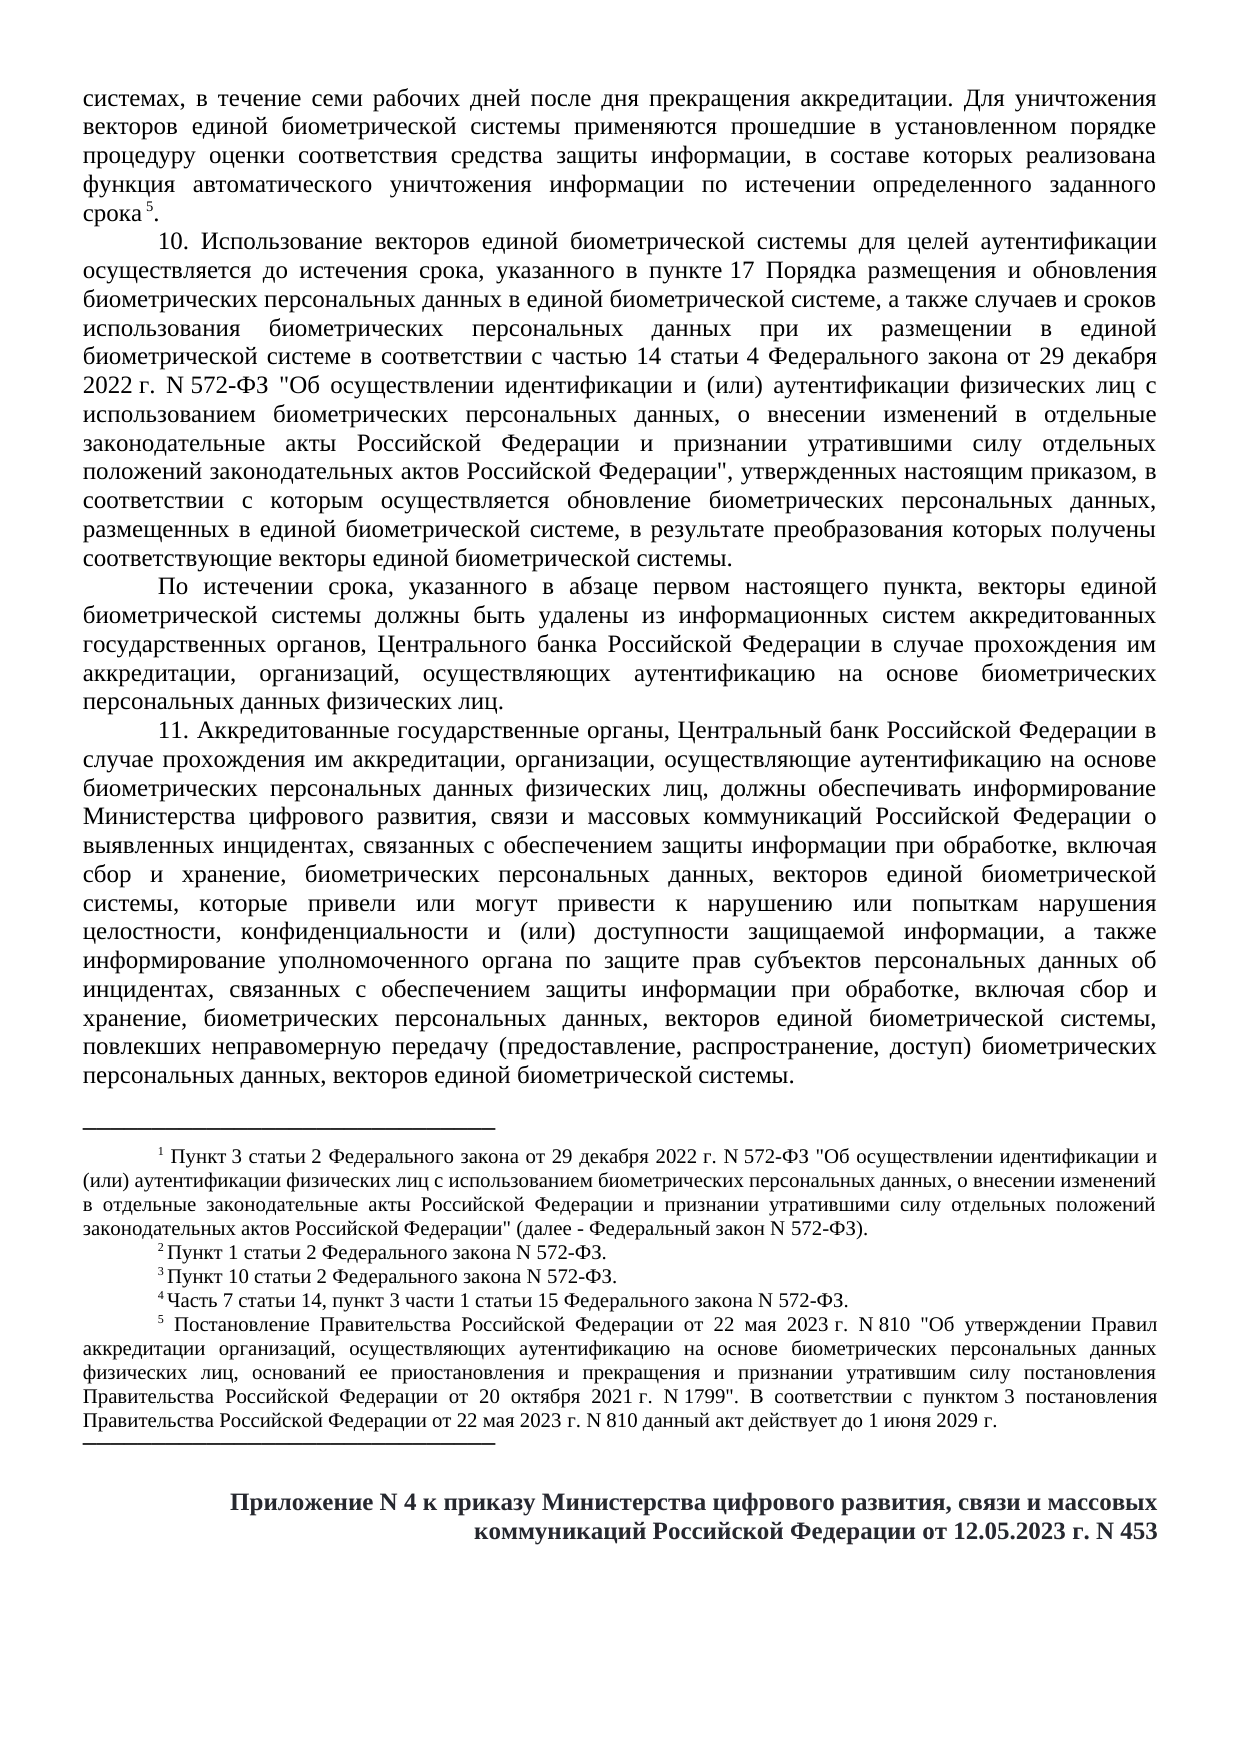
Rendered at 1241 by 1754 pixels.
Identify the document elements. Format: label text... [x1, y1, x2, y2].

text 4 Часть 7 статьи 14, пункт 3 части 1 статьи 15 Федерального закона N 572-ФЗ. [83, 1288, 1157, 1312]
text системах, в течение семи рабочих дней после дня прекращения аккредитации. Для уничтожения векторов единой биометрической системы применяются прошедшие в установленном порядке процедуру оценки соответствия средства защиты информации, в составе которых реализована функция автоматического уничтожения информации по истечении определенного заданного срока 5. [83, 83, 1157, 226]
text 11. Аккредитованные государственные органы, Центральный банк Российской Федерации в случае прохождения им аккредитации, организации, осуществляющие аутентификацию на основе биометрических персональных данных физических лиц, должны обеспечивать информирование Министерства цифрового развития, связи и массовых коммуникаций Российской Федерации о выявленных инцидентах, связанных с обеспечением защиты информации при обработке, включая сбор и хранение, биометрических персональных данных, векторов единой биометрической системы, которые привели или могут привести к нарушению или попыткам нарушения целостности, конфиденциальности и (или) доступности защищаемой информации, а также информирование уполномоченного органа по защите прав субъектов персональных данных об инцидентах, связанных с обеспечением защиты информации при обработке, включая сбор и хранение, биометрических персональных данных, векторов единой биометрической системы, повлекших неправомерную передачу (предоставление, распространение, доступ) биометрических персональных данных, векторов единой биометрической системы. [83, 715, 1157, 1089]
text 10. Использование векторов единой биометрической системы для целей аутентификации осуществляется до истечения срока, указанного в пункте 17 Порядка размещения и обновления биометрических персональных данных в единой биометрической системе, а также случаев и сроков использования биометрических персональных данных при их размещении в единой биометрической системе в соответствии с частью 14 статьи 4 Федерального закона от 29 декабря 2022 г. N 572-ФЗ "Об осуществлении идентификации и (или) аутентификации физических лиц с использованием биометрических персональных данных, о внесении изменений в отдельные законодательные акты Российской Федерации и признании утратившими силу отдельных положений законодательных актов Российской Федерации", утвержденных настоящим приказом, в соответствии с которым осуществляется обновление биометрических персональных данных, размещенных в единой биометрической системе, в результате преобразования которых получены соответствующие векторы единой биометрической системы. [83, 226, 1157, 571]
text 2 Пункт 1 статьи 2 Федерального закона N 572-ФЗ. [83, 1240, 1157, 1264]
text По истечении срока, указанного в абзаце первом настоящего пункта, векторы единой биометрической системы должны быть удалены из информационных систем аккредитованных государственных органов, Центрального банка Российской Федерации в случае прохождения им аккредитации, организаций, осуществляющих аутентификацию на основе биометрических персональных данных физических лиц. [83, 571, 1157, 715]
text ────────────────────────────── [83, 1432, 1157, 1458]
text Приложение N 4 к приказу Министерства цифрового развития, связи и массовых коммуникаций Российской Федерации от 12.05.2023 г. N 453 [83, 1487, 1157, 1544]
text 3 Пункт 10 статьи 2 Федерального закона N 572-ФЗ. [83, 1264, 1157, 1288]
text ────────────────────────────── [83, 1118, 1157, 1144]
text 1 Пункт 3 статьи 2 Федерального закона от 29 декабря 2022 г. N 572-ФЗ "Об осуществлении идентификации и (или) аутентификации физических лиц с использованием биометрических персональных данных, о внесении изменений в отдельные законодательные акты Российской Федерации и признании утратившими силу отдельных положений законодательных актов Российской Федерации" (далее - Федеральный закон N 572-ФЗ). [83, 1144, 1157, 1240]
text 5 Постановление Правительства Российской Федерации от 22 мая 2023 г. N 810 "Об утверждении Правил аккредитации организаций, осуществляющих аутентификацию на основе биометрических персональных данных физических лиц, оснований ее приостановления и прекращения и признании утратившим силу постановления Правительства Российской Федерации от 20 октября 2021 г. N 1799". В соответствии с пунктом 3 постановления Правительства Российской Федерации от 22 мая 2023 г. N 810 данный акт действует до 1 июня 2029 г. [83, 1312, 1157, 1432]
